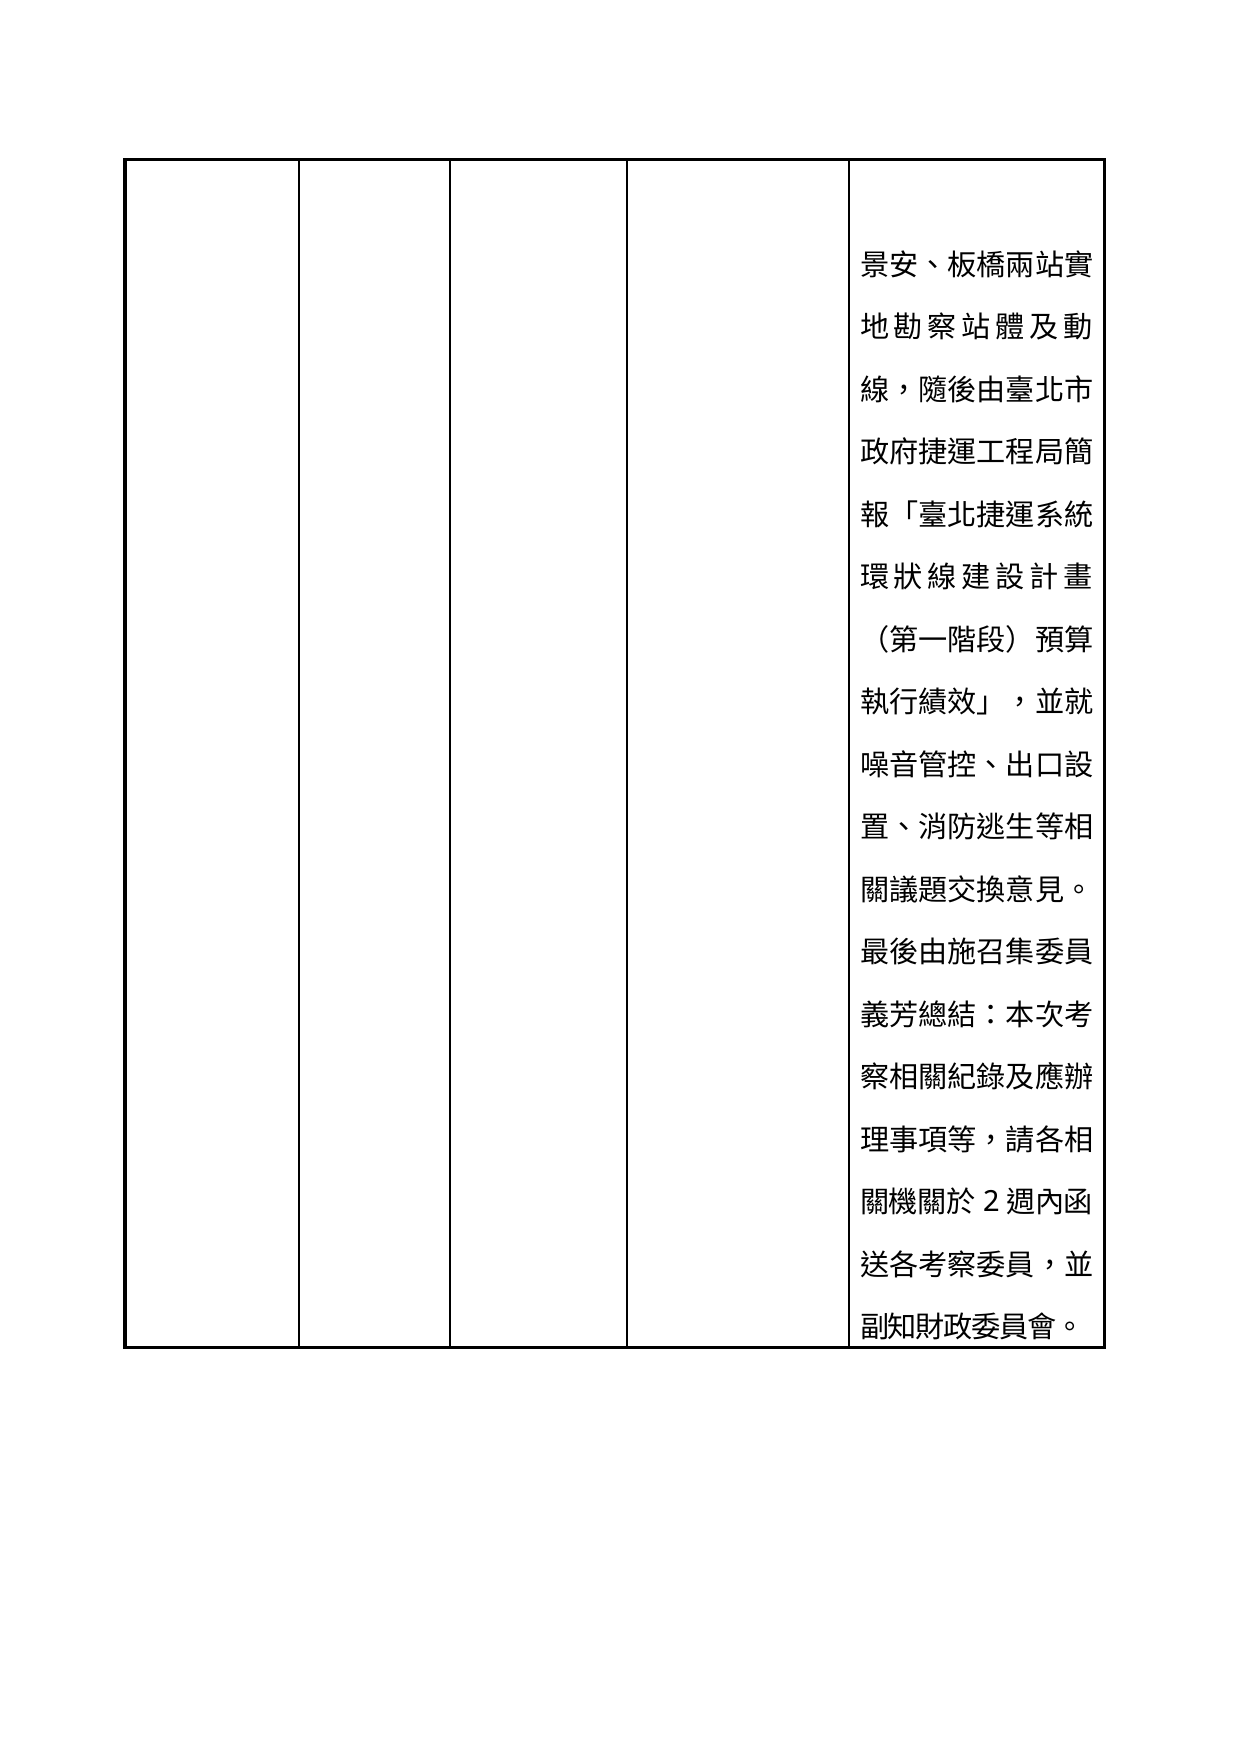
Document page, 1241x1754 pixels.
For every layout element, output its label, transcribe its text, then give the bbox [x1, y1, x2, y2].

table_cell 景安、板橋兩站實地勘察站體及動線，隨後由臺北市政府捷運工程局簡報「臺北捷運系統環狀線建設計畫（第一階段）預算執行績效」，並就噪音管控、出口設置、消防逃生等相關議題交換意見。最後由施召集委員義芳總結：本次考察相關紀錄及應辦理事項等，請各相關機關於2週內函送各考察委員，並副知財政委員會。 [850, 161, 1103, 1346]
table_cell [127, 161, 298, 1346]
table_cell [300, 161, 449, 1346]
table_cell [628, 161, 848, 1346]
table_cell [451, 161, 626, 1346]
